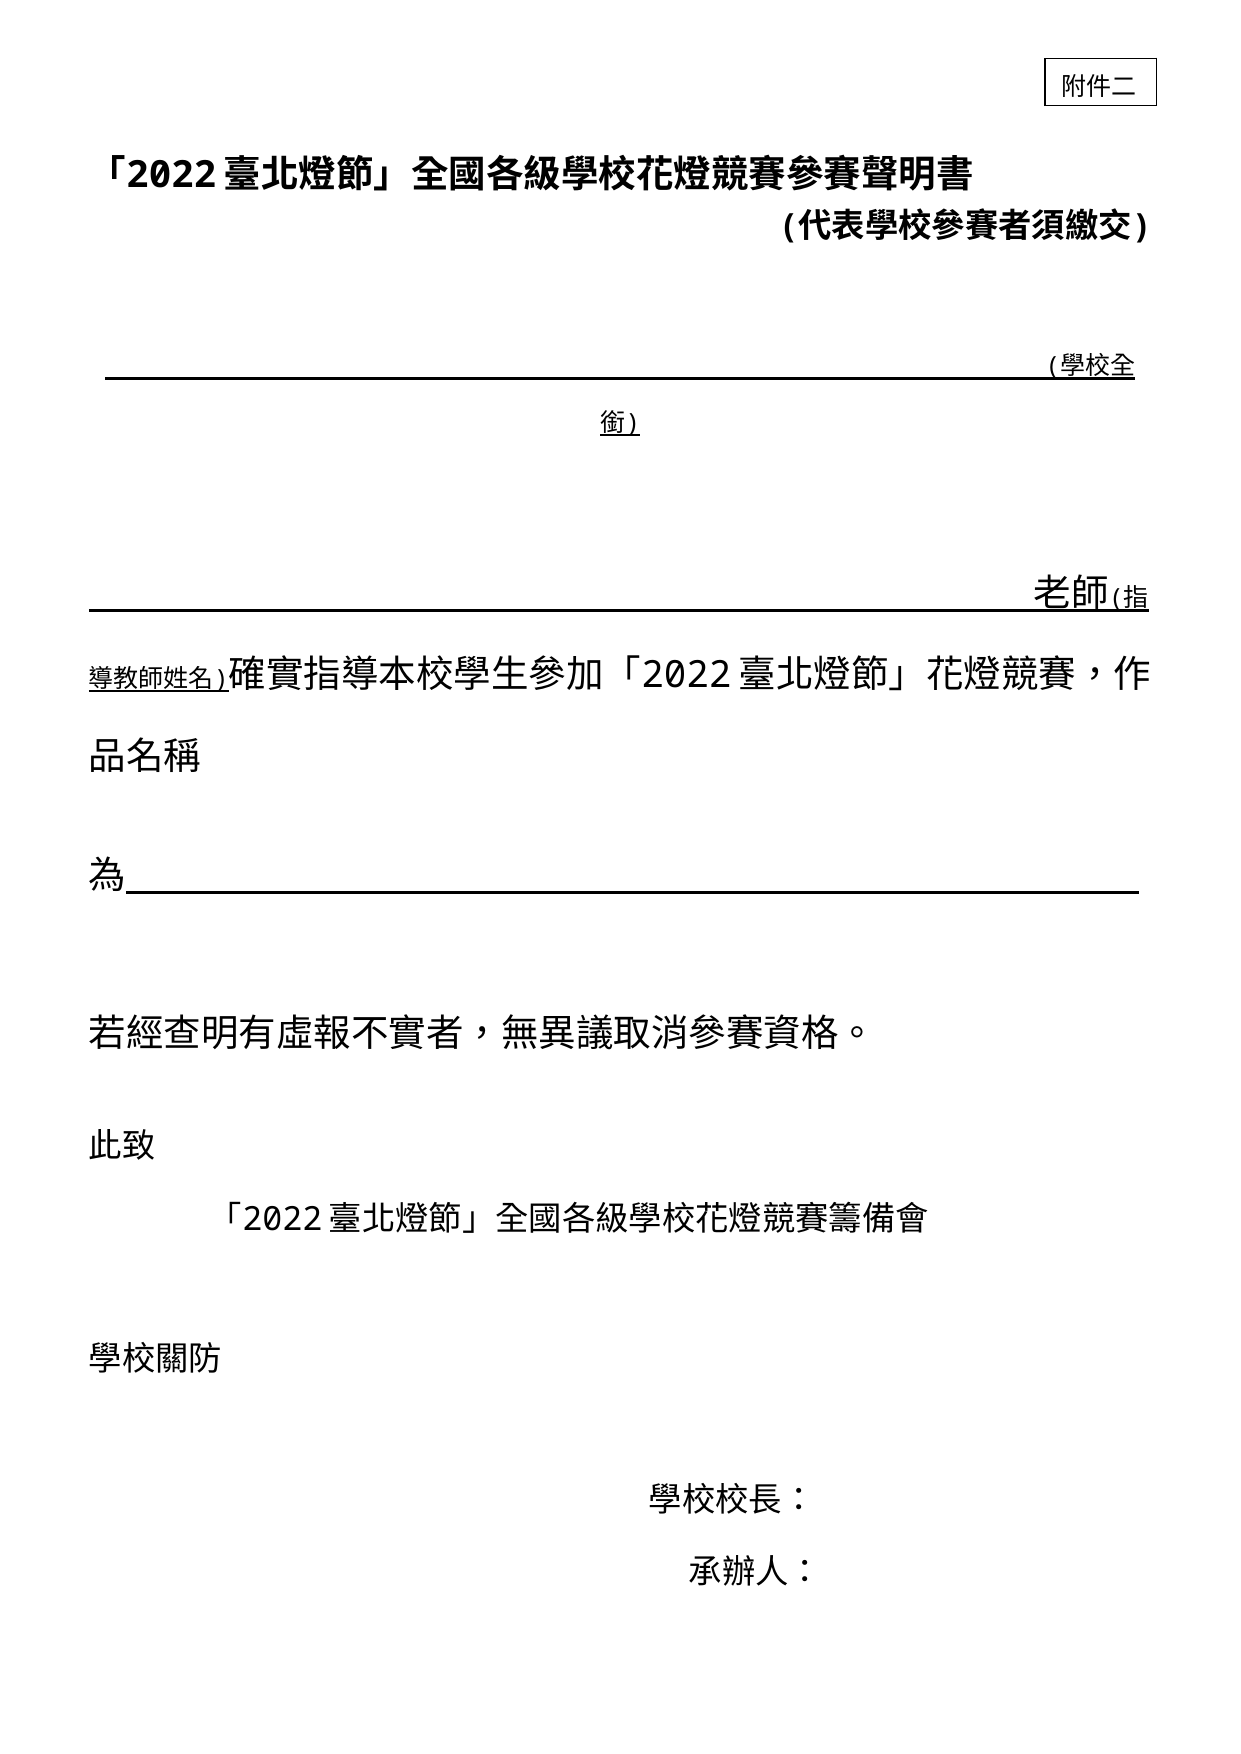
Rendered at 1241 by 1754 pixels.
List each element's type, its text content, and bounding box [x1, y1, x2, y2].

text 學校關防 [89, 1332, 1152, 1380]
text 此致 [89, 1119, 1152, 1167]
text 若經查明有虛報不實者，無異議取消參賽資格。 [89, 988, 1152, 1051]
text 附件二 [1061, 67, 1141, 97]
text 承辦人： [89, 1545, 1152, 1594]
text 學校校長： [89, 1473, 1152, 1521]
text 為 [89, 845, 1152, 899]
text (代表學校參賽者須繳交) [89, 198, 1152, 247]
text 老師(指導教師姓名)確實指導本校學生參加「2022臺北燈節」花燈競賽，作品名稱 [89, 563, 1152, 780]
text 「2022臺北燈節」全國各級學校花燈競賽籌備會 [89, 1191, 1152, 1240]
text 「2022臺北燈節」全國各級學校花燈競賽參賽聲明書 [89, 144, 1152, 198]
text (學校全銜) [89, 339, 1152, 439]
